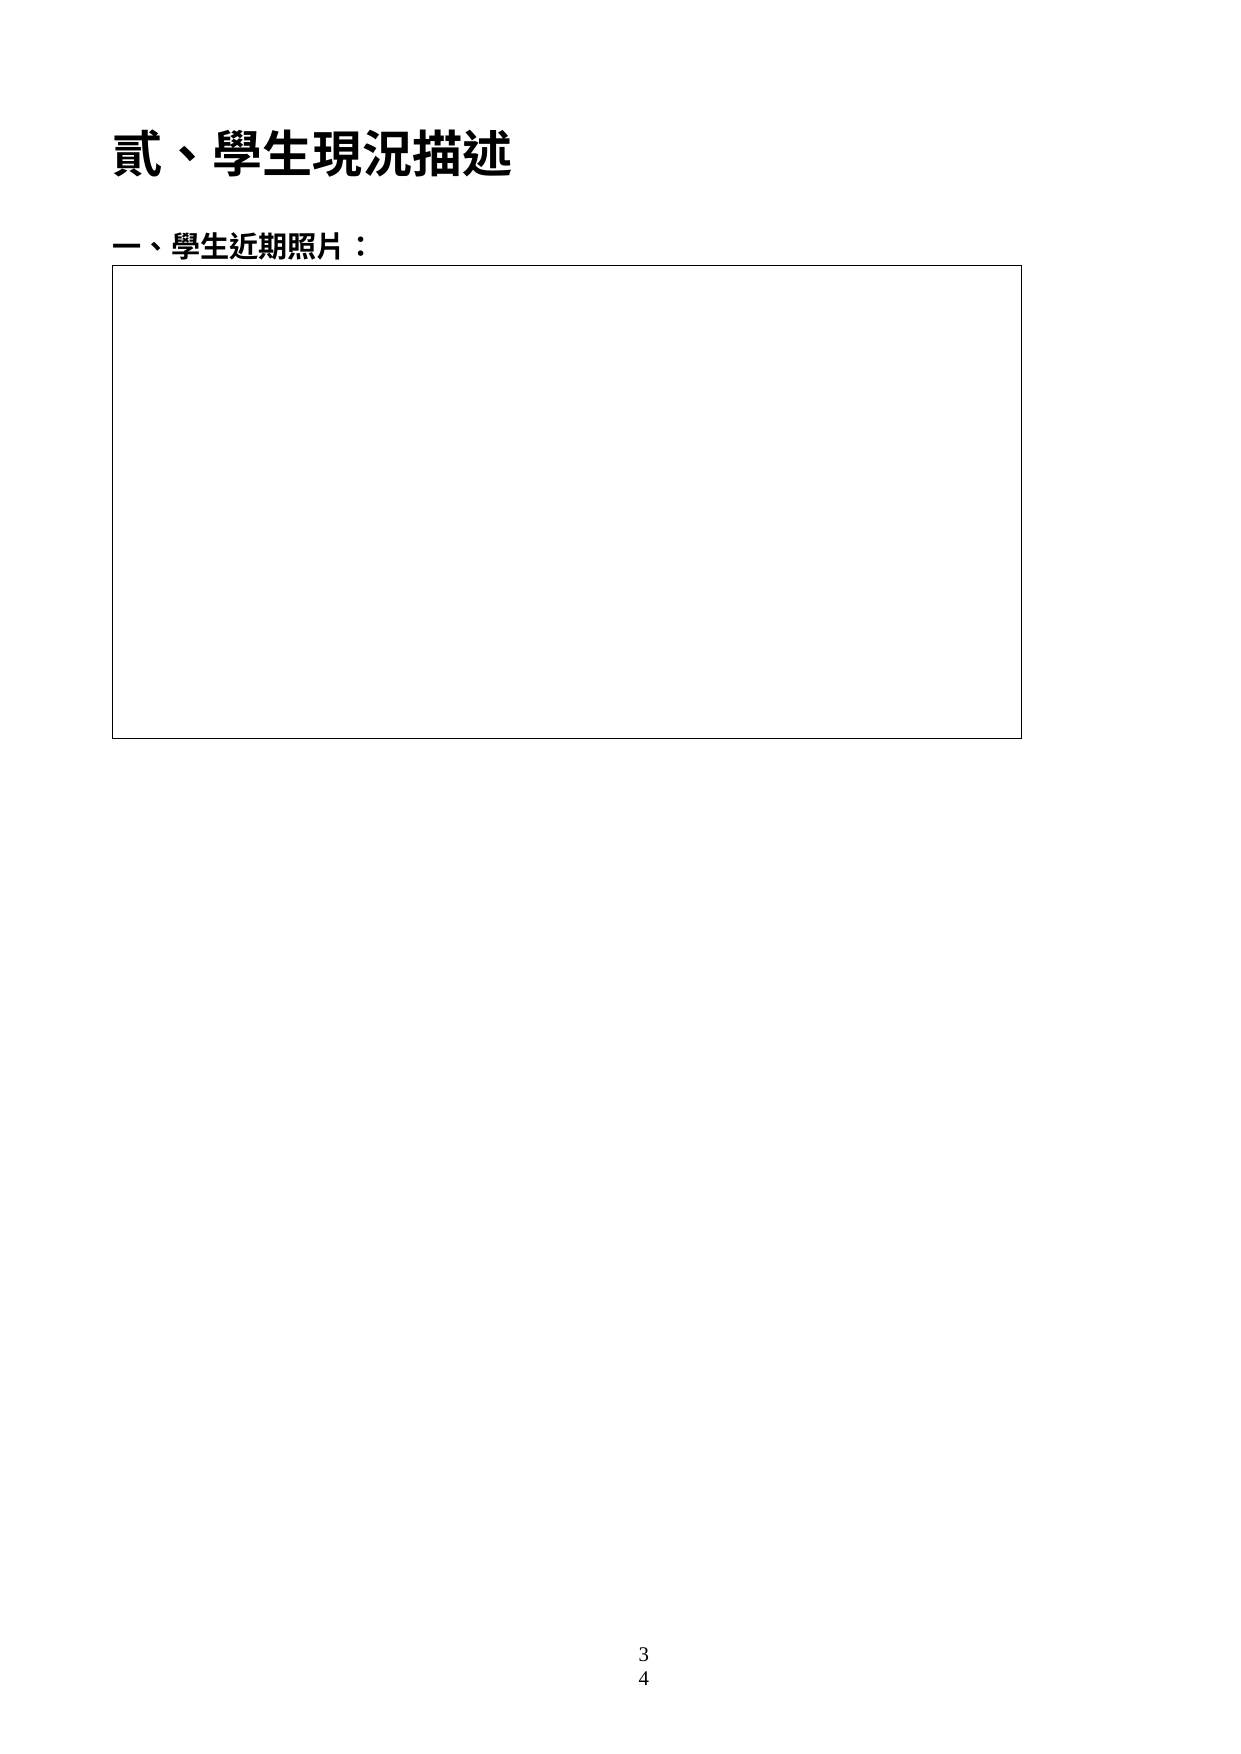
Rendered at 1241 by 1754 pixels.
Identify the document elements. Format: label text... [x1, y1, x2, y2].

text 貳、學生現況描述 [112, 78, 1167, 203]
table_header [113, 266, 1021, 737]
text 一、學生近期照片： [112, 203, 1167, 265]
